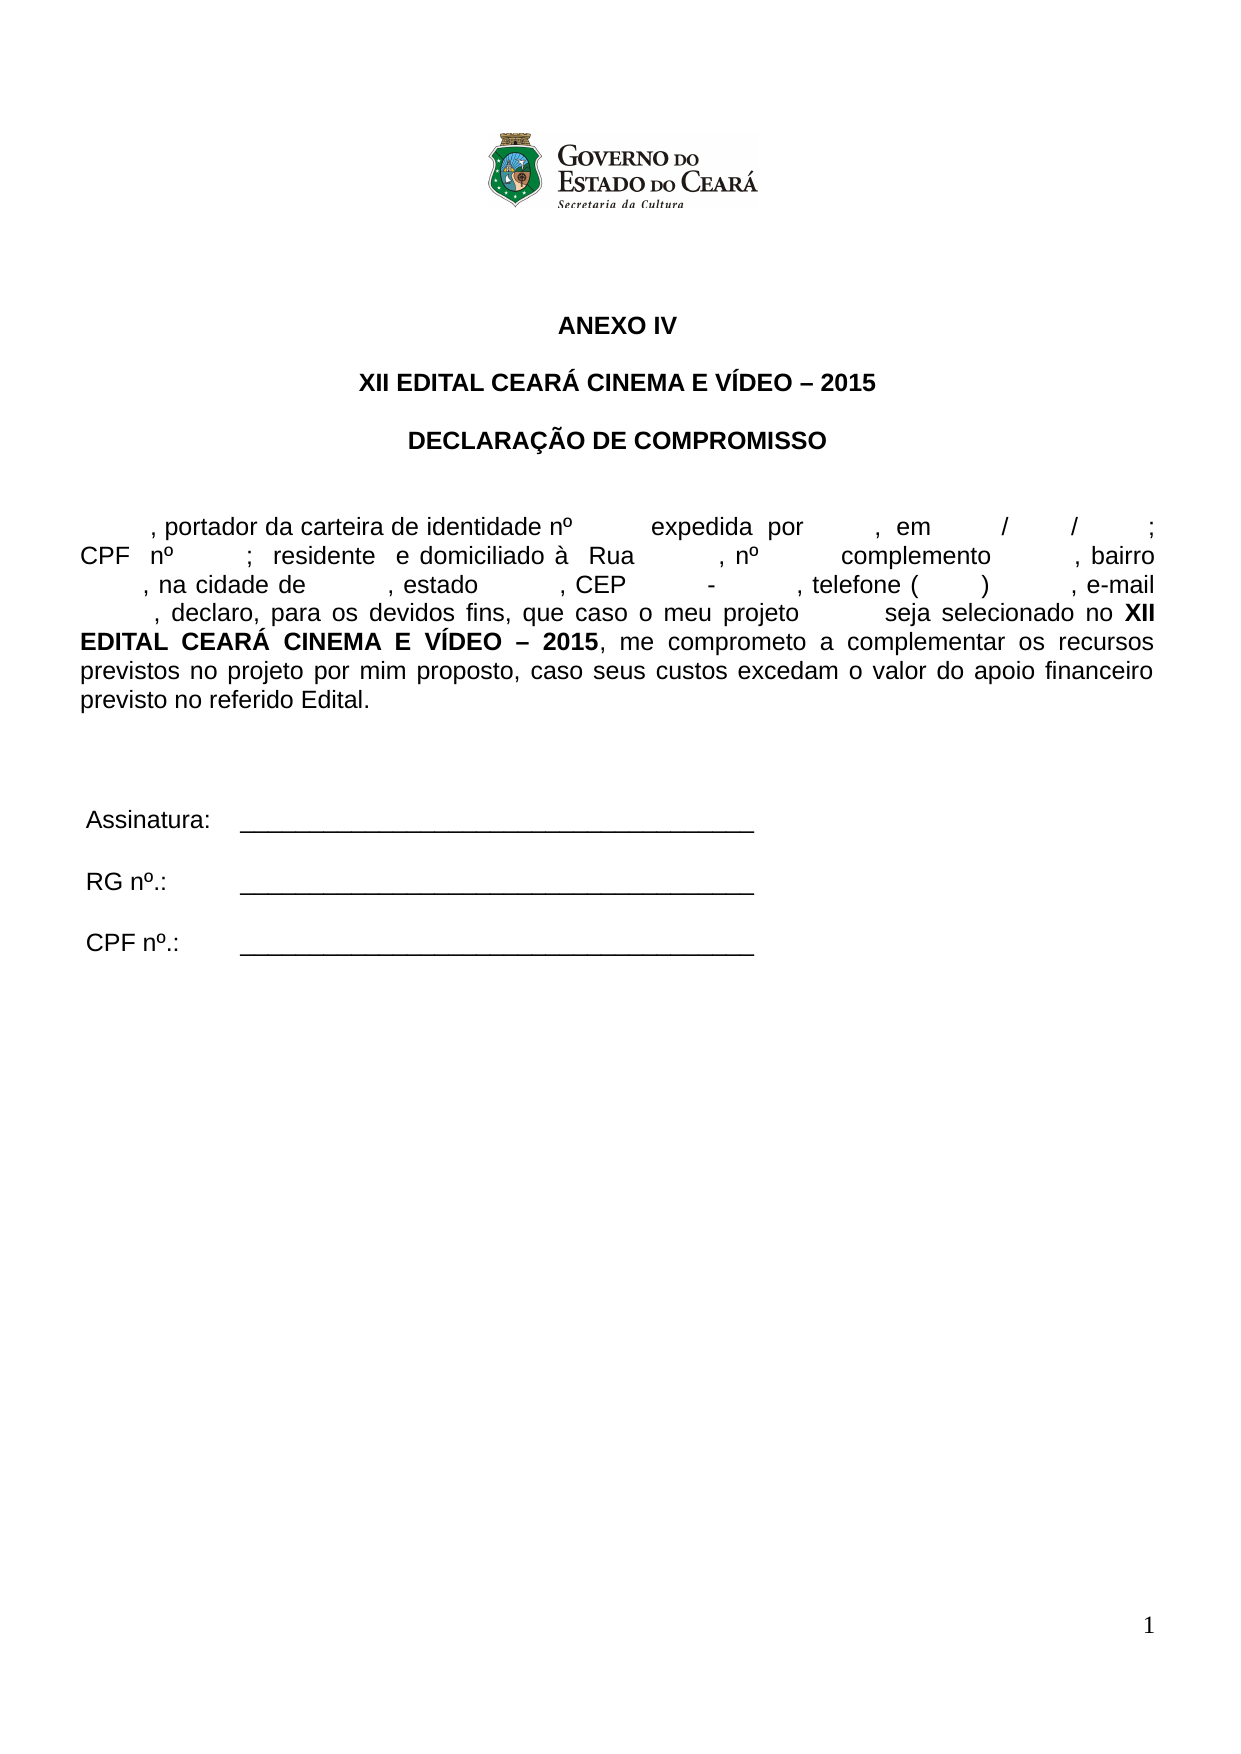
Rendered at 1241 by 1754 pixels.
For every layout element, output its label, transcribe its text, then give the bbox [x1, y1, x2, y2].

table_cell CPF nº.: [80, 922, 234, 983]
text XII EDITAL CEARÁ CINEMA E VÍDEO – 2015 [80, 368, 1155, 397]
table_cell _____________________________________ [234, 861, 1060, 922]
text DECLARAÇÃO DE COMPROMISSO [80, 426, 1155, 454]
text ANEXO IV [80, 311, 1155, 339]
text , portador da carteira de identidade nº expedida por , em / / ; CPF nº ; residente e domiciliado à Rua , nº complemento , bairro , na cidade de , estado , CEP - , telefone ( ) , e-mail , declaro, para os devidos fins, que caso o meu projeto seja selecionado no XII EDITAL CEARÁ CINEMA E VÍDEO – 2015, me comprometo a complementar os recursos previstos no projeto por mim proposto, caso seus custos excedam o valor do apoio financeiro previsto no referido Edital. [80, 512, 1155, 713]
table_cell RG nº.: [80, 861, 234, 922]
table_header Assinatura: [80, 800, 234, 861]
table_header _____________________________________ [234, 800, 1060, 861]
table_cell _____________________________________ [234, 922, 1060, 983]
